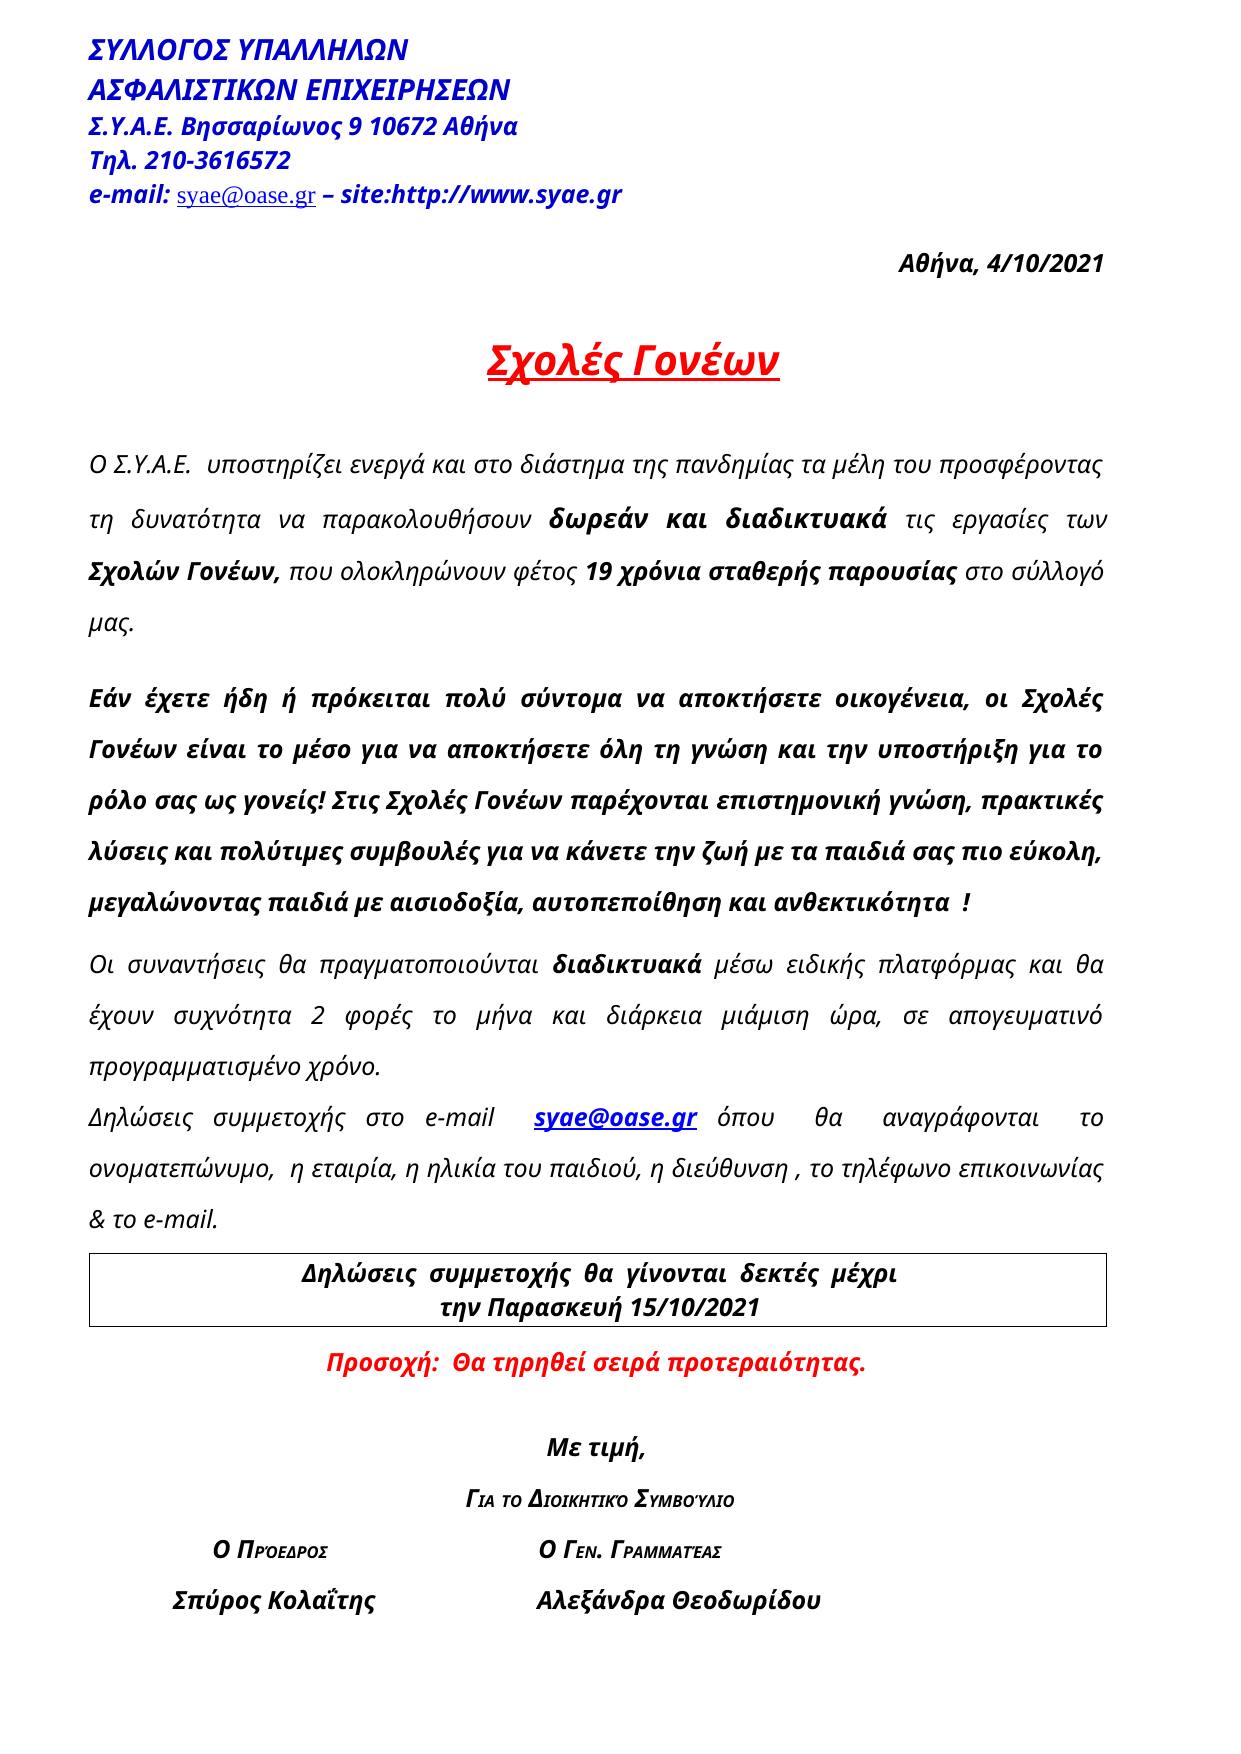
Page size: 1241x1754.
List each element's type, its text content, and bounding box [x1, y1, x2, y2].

text Εάν έχετε ήδη ή πρόκειται πολύ σύντομα να αποκτήσετε οικογένεια, οι Σχολές Γονέων είναι το μέσο για να αποκτήσετε όλη τη γνώση και την υποστήριξη για το ρόλο σας ως γονείς! Στις Σχολές Γονέων παρέχονται επιστημονική γνώση, πρακτικές λύσεις και πολύτιμες συμβουλές για να κάνετε την ζωή με τα παιδιά σας πιο εύκολη, μεγαλώνοντας παιδιά με αισιοδοξία, αυτοπεποίθηση και ανθεκτικότητα ! [89, 681, 1107, 919]
text ΣΥΛΛΟΓΟΣ ΥΠΑΛΛΗΛΩΝ [89, 29, 1107, 69]
text Σπύρος Κολαΐτης Αλεξάνδρα Θεοδωρίδου [89, 1583, 1107, 1617]
text Αθήνα, 4/10/2021 [89, 245, 1107, 279]
text Σ.Υ.Α.Ε. Βησσαρίωνος 9 10672 Αθήνα [89, 109, 1107, 143]
text Προσοχή: Θα τηρηθεί σειρά προτεραιότητας. [89, 1344, 1107, 1378]
text Δηλώσεις συμμετοχής στο e-mail syae@oase.gr όπου θα αναγράφονται το ονοματεπώνυμο, η εταιρία, η ηλικία του παιδιού, η διεύθυνση , το τηλέφωνο επικοινωνίας & το e-mail. [89, 1100, 1107, 1236]
text e-mail: syae@oase.gr – site:http://www.syae.gr [89, 177, 1107, 211]
text Τηλ. 210-3616572 [89, 143, 1107, 177]
text ΑΣΦΑΛΙΣΤΙΚΩΝ ΕΠΙΧΕΙΡΗΣΕΩΝ [89, 69, 1107, 109]
text την Παρασκευή 15/10/2021 [90, 1287, 1106, 1326]
text O Πρόεδρος Ο Γεν. Γραμματέας [89, 1532, 1107, 1566]
text Με τιμή, [89, 1429, 1107, 1463]
text Δηλώσεις συμμετοχής θα γίνονται δεκτές μέχρι [90, 1254, 1106, 1287]
text Οι συναντήσεις θα πραγματοποιούνται διαδικτυακά μέσω ειδικής πλατφόρμας και θα έχουν συχνότητα 2 φορές το μήνα και διάρκεια μιάμιση ώρα, σε απογευματινό προγραμματισμένο χρόνο. [89, 947, 1107, 1083]
text Για το Διοικητικό Συμβούλιο [89, 1481, 1107, 1514]
text Σχολές Γονέων [89, 330, 1107, 387]
text Ο Σ.Υ.Α.Ε. υποστηρίζει ενεργά και στο διάστημα της πανδημίας τα μέλη του προσφέροντας τη δυνατότητα να παρακολουθήσουν δωρεάν και διαδικτυακά τις εργασίες των Σχολών Γονέων, που ολοκληρώνουν φέτος 19 χρόνια σταθερής παρουσίας στο σύλλογό μας. [89, 447, 1107, 638]
